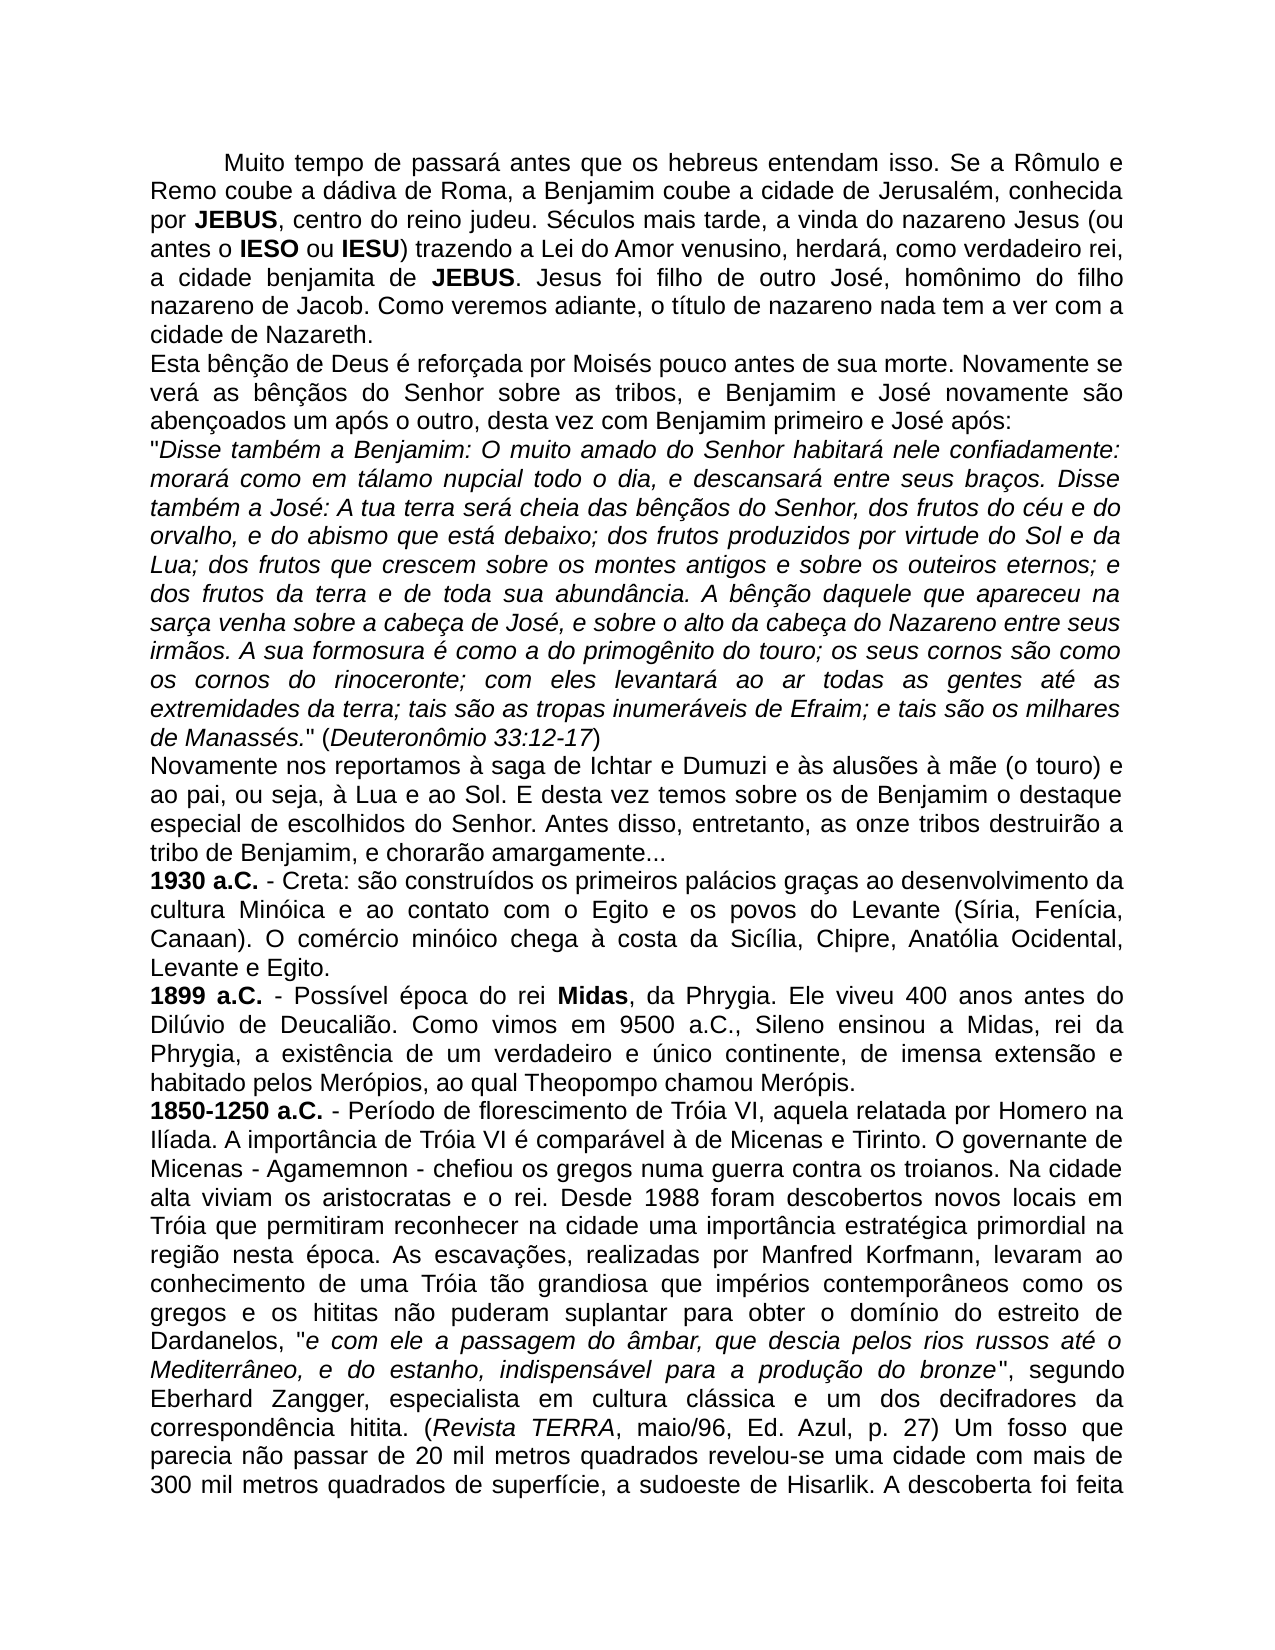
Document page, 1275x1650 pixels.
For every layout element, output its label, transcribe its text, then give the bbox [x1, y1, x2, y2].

text Esta bênção de Deus é reforçada por Moisés pouco antes de sua morte. Novamente se verá as bênçãos do Senhor sobre as tribos, e Benjamim e José novamente são abençoados um após o outro, desta vez com Benjamim primeiro e José após: [150, 349, 1125, 435]
text 1850-1250 a.C. - Período de florescimento de Tróia VI, aquela relatada por Homero na Ilíada. A importância de Tróia VI é comparável à de Micenas e Tirinto. O governante de Micenas - Agamemnon - chefiou os gregos numa guerra contra os troianos. Na cidade alta viviam os aristocratas e o rei. Desde 1988 foram descobertos novos locais em Tróia que permitiram reconhecer na cidade uma importância estratégica primordial na região nesta época. As escavações, realizadas por Manfred Korfmann, levaram ao conhecimento de uma Tróia tão grandiosa que impérios contemporâneos como os gregos e os hititas não puderam suplantar para obter o domínio do estreito de Dardanelos, "e com ele a passagem do âmbar, que descia pelos rios russos até o Mediterrâneo, e do estanho, indispensável para a produção do bronze", segundo Eberhard Zangger, especialista em cultura clássica e um dos decifradores da correspondência hitita. (Revista TERRA, maio/96, Ed. Azul, p. 27) Um fosso que parecia não passar de 20 mil metros quadrados revelou-se uma cidade com mais de 300 mil metros quadrados de superfície, a sudoeste de Hisarlik. A descoberta foi feita [150, 1096, 1125, 1499]
text 1930 a.C. - Creta: são construídos os primeiros palácios graças ao desenvolvimento da cultura Minóica e ao contato com o Egito e os povos do Levante (Síria, Fenícia, Canaan). O comércio minóico chega à costa da Sicília, Chipre, Anatólia Ocidental, Levante e Egito. [150, 866, 1125, 981]
text Novamente nos reportamos à saga de Ichtar e Dumuzi e às alusões à mãe (o touro) e ao pai, ou seja, à Lua e ao Sol. E desta vez temos sobre os de Benjamim o destaque especial de escolhidos do Senhor. Antes disso, entretanto, as onze tribos destruirão a tribo de Benjamim, e chorarão amargamente... [150, 751, 1125, 866]
text 1899 a.C. - Possível época do rei Midas, da Phrygia. Ele viveu 400 anos antes do Dilúvio de Deucalião. Como vimos em 9500 a.C., Sileno ensinou a Midas, rei da Phrygia, a existência de um verdadeiro e único continente, de imensa extensão e habitado pelos Merópios, ao qual Theopompo chamou Merópis. [150, 981, 1125, 1096]
text "Disse também a Benjamim: O muito amado do Senhor habitará nele confiadamente: morará como em tálamo nupcial todo o dia, e descansará entre seus braços. Disse também a José: A tua terra será cheia das bênçãos do Senhor, dos frutos do céu e do orvalho, e do abismo que está debaixo; dos frutos produzidos por virtude do Sol e da Lua; dos frutos que crescem sobre os montes antigos e sobre os outeiros eternos; e dos frutos da terra e de toda sua abundância. A bênção daquele que apareceu na sarça venha sobre a cabeça de José, e sobre o alto da cabeça do Nazareno entre seus irmãos. A sua formosura é como a do primogênito do touro; os seus cornos são como os cornos do rinoceronte; com eles levantará ao ar todas as gentes até as extremidades da terra; tais são as tropas inumeráveis de Efraim; e tais são os milhares de Manassés." (Deuteronômio 33:12-17) [150, 435, 1125, 751]
text Muito tempo de passará antes que os hebreus entendam isso. Se a Rômulo e Remo coube a dádiva de Roma, a Benjamim coube a cidade de Jerusalém, conhecida por JEBUS, centro do reino judeu. Séculos mais tarde, a vinda do nazareno Jesus (ou antes o IESO ou IESU) trazendo a Lei do Amor venusino, herdará, como verdadeiro rei, a cidade benjamita de JEBUS. Jesus foi filho de outro José, homônimo do filho nazareno de Jacob. Como veremos adiante, o título de nazareno nada tem a ver com a cidade de Nazareth. [150, 148, 1125, 349]
